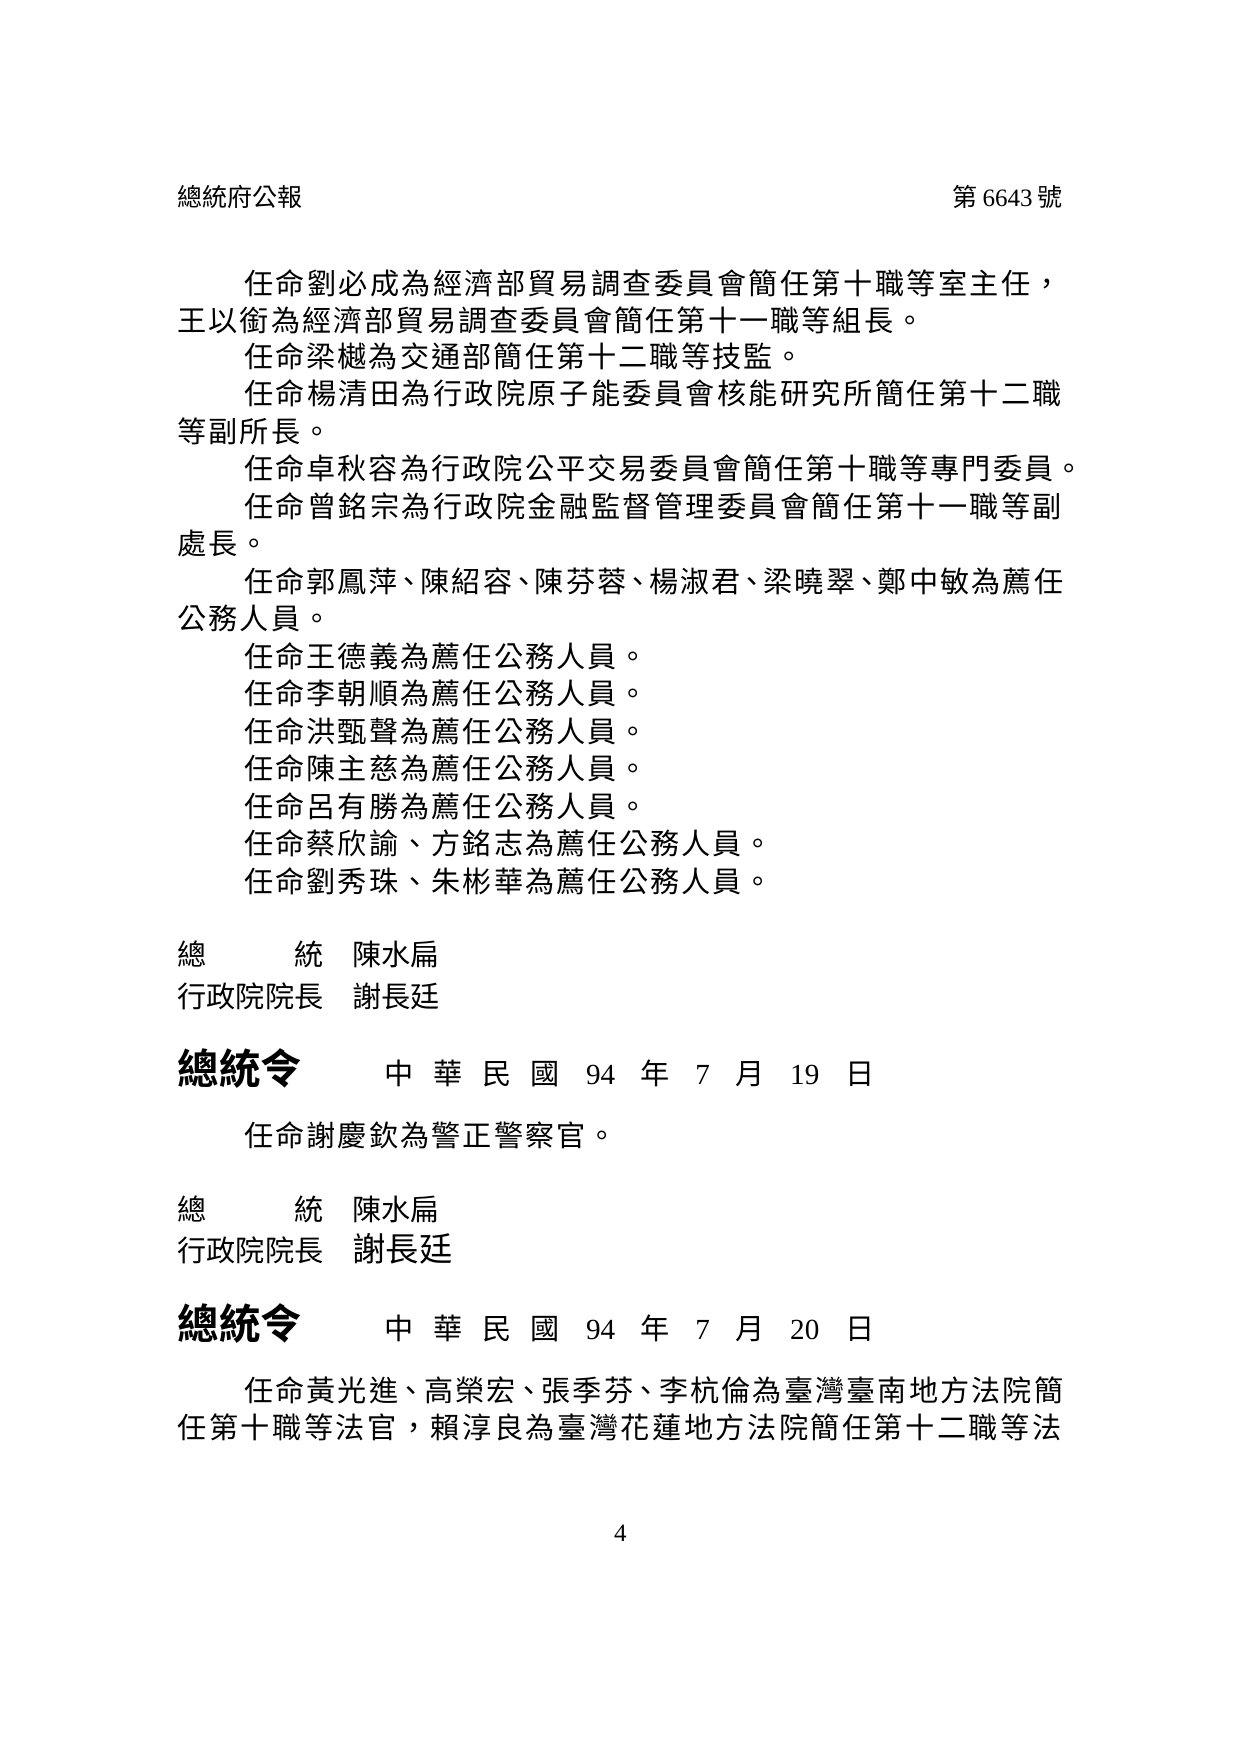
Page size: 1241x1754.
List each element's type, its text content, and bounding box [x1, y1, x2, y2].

text 任命王德義為薦任公務人員。 [177, 637, 1063, 674]
text 任命洪甄聲為薦任公務人員。 [177, 712, 1063, 749]
text 任命劉必成為經濟部貿易調查委員會簡任第十職等室主任，王以銜為經濟部貿易調查委員會簡任第十一職等組長。 [177, 266, 1063, 338]
text 任命陳主慈為薦任公務人員。 [177, 749, 1063, 787]
text 總 統 陳水扁 [177, 1187, 1063, 1228]
text 任命李朝順為薦任公務人員。 [177, 674, 1063, 712]
text 總 統 陳水扁 [177, 932, 1063, 974]
text 任命謝慶欽為警正警察官。 [177, 1117, 1063, 1154]
text 任命呂有勝為薦任公務人員。 [177, 787, 1063, 824]
text 任命黃光進、高榮宏、張季芬、李杭倫為臺灣臺南地方法院簡任第十職等法官，賴淳良為臺灣花蓮地方法院簡任第十二職等法 [177, 1371, 1063, 1446]
text 任命劉秀珠、朱彬華為薦任公務人員。 [177, 862, 1063, 899]
text 任命曾銘宗為行政院金融監督管理委員會簡任第十一職等副處長。 [177, 487, 1063, 562]
text 任命梁樾為交通部簡任第十二職等技監。 [177, 338, 1063, 374]
text 任命卓秋容為行政院公平交易委員會簡任第十職等專門委員。 [177, 449, 1063, 487]
table_header 中華民國94年7月19日 [381, 1028, 877, 1117]
table_header 總統令 [174, 1283, 381, 1371]
table_header 中華民國94年7月20日 [381, 1283, 877, 1371]
table_header 總統令 [174, 1028, 381, 1117]
text 任命郭鳳萍、陳紹容、陳芬蓉、楊淑君、梁曉翠、鄭中敏為薦任公務人員。 [177, 562, 1063, 637]
text 任命蔡欣諭、方銘志為薦任公務人員。 [177, 824, 1063, 862]
text 行政院院長 謝長廷 [177, 974, 1063, 1015]
text 行政院院長 謝長廷 [177, 1228, 1063, 1270]
text 任命楊清田為行政院原子能委員會核能研究所簡任第十二職等副所長。 [177, 374, 1063, 449]
